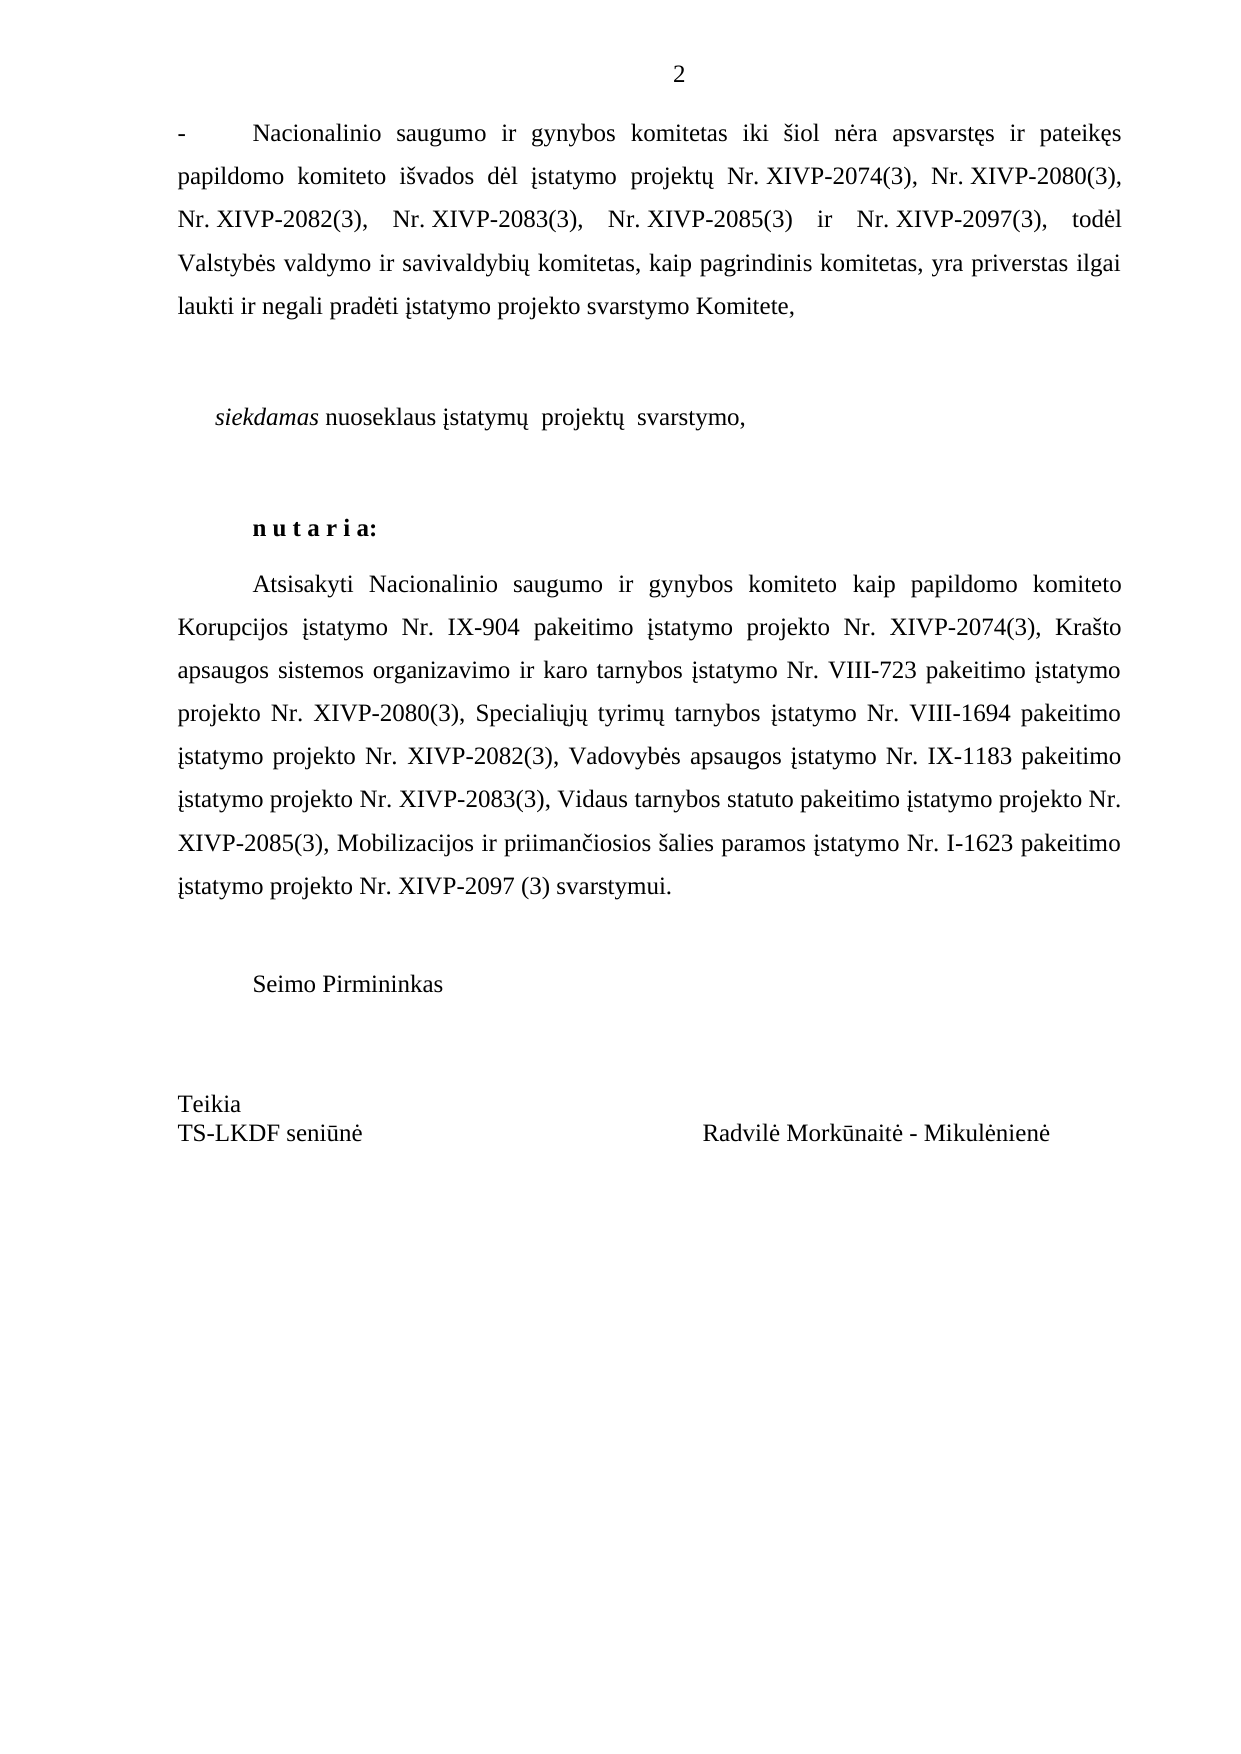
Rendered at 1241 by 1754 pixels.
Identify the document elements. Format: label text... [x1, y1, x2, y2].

text Teikia [177, 1089, 1122, 1118]
text Atsisakyti Nacionalinio saugumo ir gynybos komiteto kaip papildomo komiteto Korupcijos įstatymo Nr. IX-904 pakeitimo įstatymo projekto Nr. XIVP-2074(3), Krašto apsaugos sistemos organizavimo ir karo tarnybos įstatymo Nr. VIII-723 pakeitimo įstatymo projekto Nr. XIVP-2080(3), Specialiųjų tyrimų tarnybos įstatymo Nr. VIII-1694 pakeitimo įstatymo projekto Nr. XIVP-2082(3), Vadovybės apsaugos įstatymo Nr. IX-1183 pakeitimo įstatymo projekto Nr. XIVP-2083(3), Vidaus tarnybos statuto pakeitimo įstatymo projekto Nr. XIVP-2085(3), Mobilizacijos ir priimančiosios šalies paramos įstatymo Nr. I-1623 pakeitimo įstatymo projekto Nr. XIVP-2097 (3) svarstymui. [177, 569, 1122, 899]
text Seimo Pirmininkas [177, 969, 1122, 998]
list Nacionalinio saugumo ir gynybos komitetas iki šiol nėra apsvarstęs ir pateikęs papildomo komiteto išvados dėl įstatymo projektų Nr. XIVP-2074(3), Nr. XIVP-2080(3), Nr. XIVP-2082(3), Nr. XIVP-2083(3), Nr. XIVP-2085(3) ir Nr. XIVP-2097(3), todėl Valstybės valdymo ir savivaldybių komitetas, kaip pagrindinis komitetas, yra priverstas ilgai laukti ir negali pradėti įstatymo projekto svarstymo Komitete, [177, 118, 1122, 319]
text TS-LKDF seniūnė Radvilė Morkūnaitė - Mikulėnienė [177, 1118, 1122, 1147]
text n u t a r i a: [177, 513, 1122, 542]
text siekdamas nuoseklaus įstatymų projektų svarstymo, [177, 402, 1122, 431]
